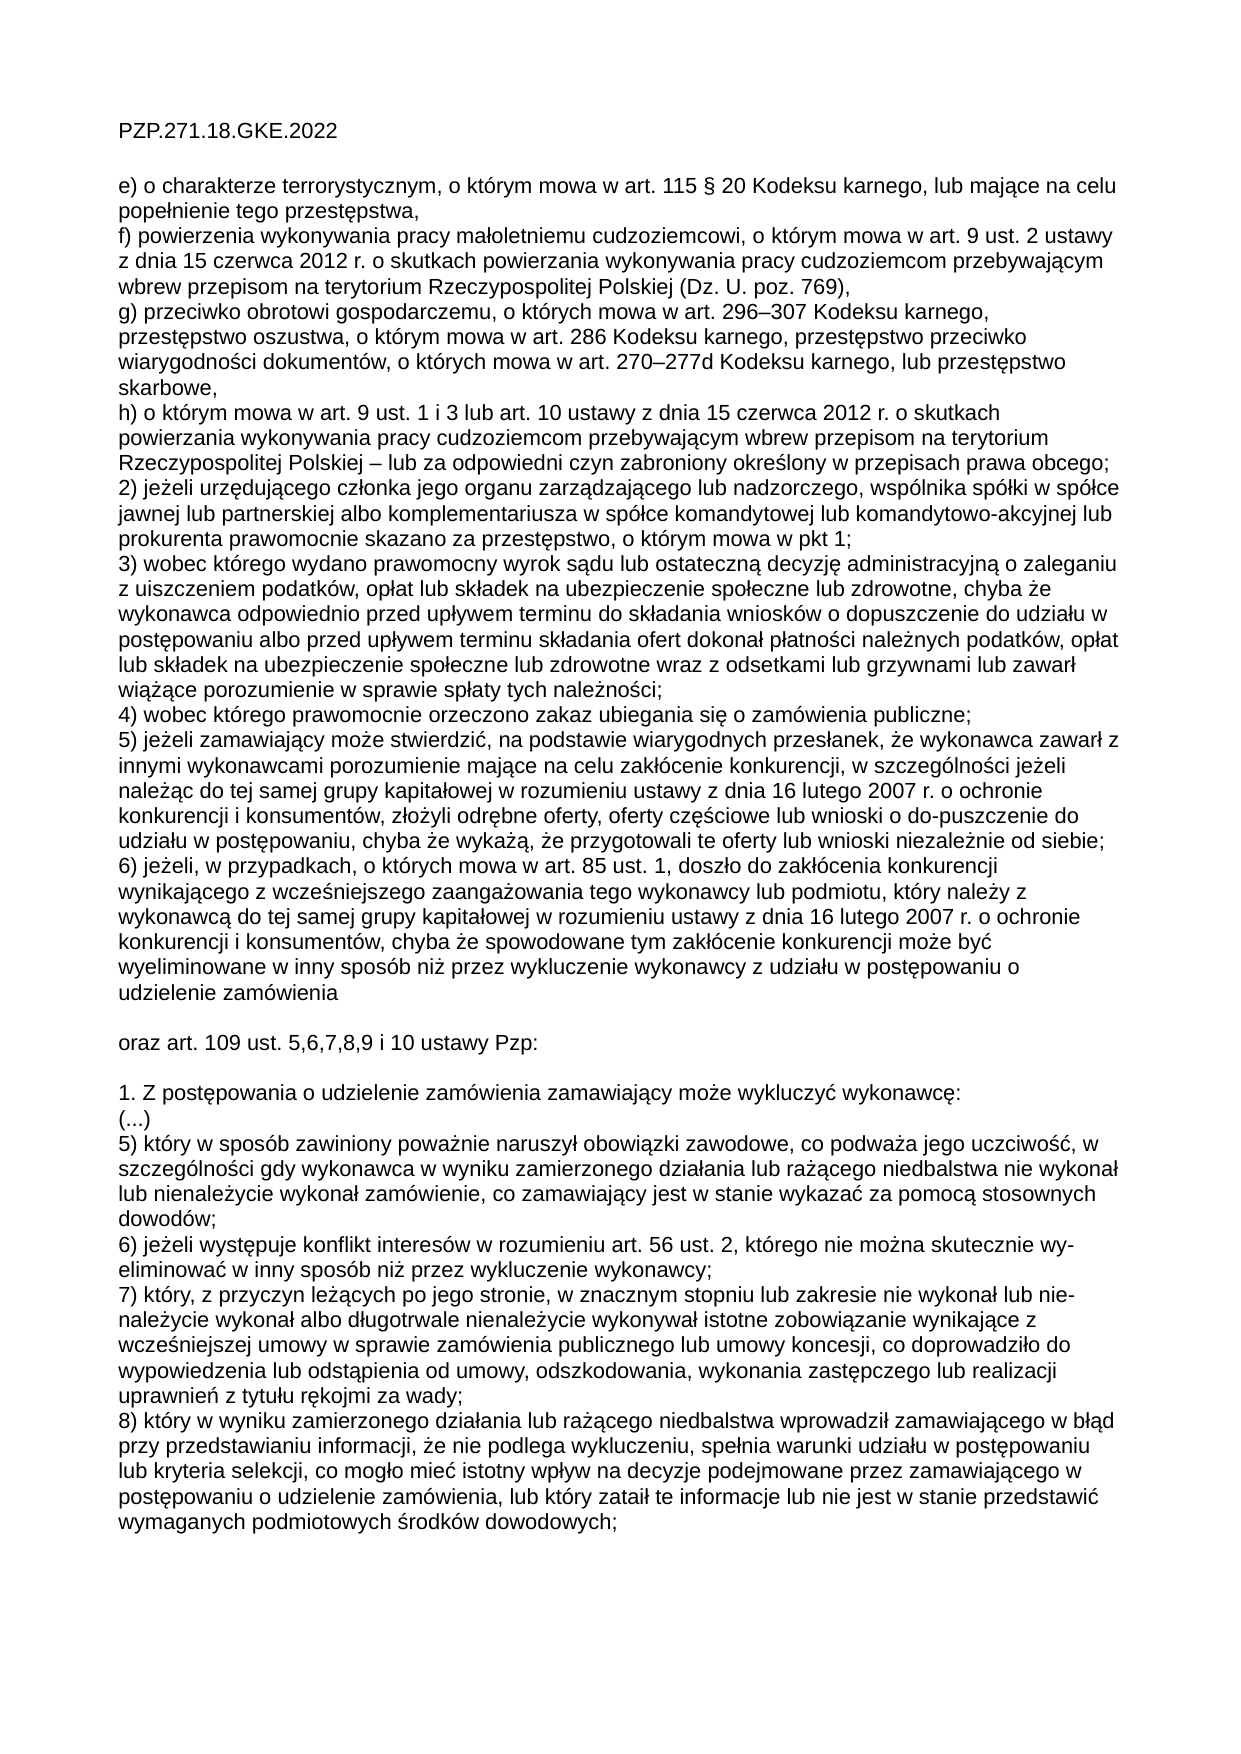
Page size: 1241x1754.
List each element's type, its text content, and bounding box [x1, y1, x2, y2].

text f) powierzenia wykonywania pracy małoletniemu cudzoziemcowi, o którym mowa w art. 9 ust. 2 ustawy z dnia 15 czerwca 2012 r. o skutkach powierzania wykonywania pracy cudzoziemcom przebywającym wbrew przepisom na terytorium Rzeczypospolitej Polskiej (Dz. U. poz. 769), [118, 223, 1122, 299]
text oraz art. 109 ust. 5,6,7,8,9 i 10 ustawy Pzp: [118, 1030, 1122, 1055]
text (...) [118, 1106, 1122, 1131]
text 3) wobec którego wydano prawomocny wyrok sądu lub ostateczną decyzję administracyjną o zaleganiu z uiszczeniem podatków, opłat lub składek na ubezpieczenie społeczne lub zdrowotne, chyba że wykonawca odpowiednio przed upływem terminu do składania wniosków o dopuszczenie do udziału w postępowaniu albo przed upływem terminu składania ofert dokonał płatności należnych podatków, opłat lub składek na ubezpieczenie społeczne lub zdrowotne wraz z odsetkami lub grzywnami lub zawarł wiążące porozumienie w sprawie spłaty tych należności; [118, 551, 1122, 702]
text 6) jeżeli występuje konflikt interesów w rozumieniu art. 56 ust. 2, którego nie można skutecznie wy-eliminować w inny sposób niż przez wykluczenie wykonawcy; [118, 1232, 1122, 1282]
text h) o którym mowa w art. 9 ust. 1 i 3 lub art. 10 ustawy z dnia 15 czerwca 2012 r. o skutkach powierzania wykonywania pracy cudzoziemcom przebywającym wbrew przepisom na terytorium Rzeczypospolitej Polskiej – lub za odpowiedni czyn zabroniony określony w przepisach prawa obcego; 2) jeżeli urzędującego członka jego organu zarządzającego lub nadzorczego, wspólnika spółki w spółce jawnej lub partnerskiej albo komplementariusza w spółce komandytowej lub komandytowo-akcyjnej lub prokurenta prawomocnie skazano za przestępstwo, o którym mowa w pkt 1; [118, 400, 1122, 551]
text 5) jeżeli zamawiający może stwierdzić, na podstawie wiarygodnych przesłanek, że wykonawca zawarł z innymi wykonawcami porozumienie mające na celu zakłócenie konkurencji, w szczególności jeżeli należąc do tej samej grupy kapitałowej w rozumieniu ustawy z dnia 16 lutego 2007 r. o ochronie konkurencji i konsumentów, złożyli odrębne oferty, oferty częściowe lub wnioski o do-puszczenie do udziału w postępowaniu, chyba że wykażą, że przygotowali te oferty lub wnioski niezależnie od siebie; 6) jeżeli, w przypadkach, o których mowa w art. 85 ust. 1, doszło do zakłócenia konkurencji wynikającego z wcześniejszego zaangażowania tego wykonawcy lub podmiotu, który należy z wykonawcą do tej samej grupy kapitałowej w rozumieniu ustawy z dnia 16 lutego 2007 r. o ochronie konkurencji i konsumentów, chyba że spowodowane tym zakłócenie konkurencji może być wyeliminowane w inny sposób niż przez wykluczenie wykonawcy z udziału w postępowaniu o udzielenie zamówienia [118, 727, 1122, 1005]
text 1. Z postępowania o udzielenie zamówienia zamawiający może wykluczyć wykonawcę: [118, 1080, 1122, 1106]
text 8) który w wyniku zamierzonego działania lub rażącego niedbalstwa wprowadził zamawiającego w błąd przy przedstawianiu informacji, że nie podlega wykluczeniu, spełnia warunki udziału w postępowaniu lub kryteria selekcji, co mogło mieć istotny wpływ na decyzje podejmowane przez zamawiającego w postępowaniu o udzielenie zamówienia, lub który zataił te informacje lub nie jest w stanie przedstawić wymaganych podmiotowych środków dowodowych; [118, 1408, 1122, 1534]
text e) o charakterze terrorystycznym, o którym mowa w art. 115 § 20 Kodeksu karnego, lub mające na celu popełnienie tego przestępstwa, [118, 173, 1122, 223]
text 5) który w sposób zawiniony poważnie naruszył obowiązki zawodowe, co podważa jego uczciwość, w szczególności gdy wykonawca w wyniku zamierzonego działania lub rażącego niedbalstwa nie wykonał lub nienależycie wykonał zamówienie, co zamawiający jest w stanie wykazać za pomocą stosownych dowodów; [118, 1131, 1122, 1232]
text 7) który, z przyczyn leżących po jego stronie, w znacznym stopniu lub zakresie nie wykonał lub nie-należycie wykonał albo długotrwale nienależycie wykonywał istotne zobowiązanie wynikające z wcześniejszej umowy w sprawie zamówienia publicznego lub umowy koncesji, co doprowadziło do wypowiedzenia lub odstąpienia od umowy, odszkodowania, wykonania zastępczego lub realizacji uprawnień z tytułu rękojmi za wady; [118, 1282, 1122, 1408]
text g) przeciwko obrotowi gospodarczemu, o których mowa w art. 296–307 Kodeksu karnego, przestępstwo oszustwa, o którym mowa w art. 286 Kodeksu karnego, przestępstwo przeciwko wiarygodności dokumentów, o których mowa w art. 270–277d Kodeksu karnego, lub przestępstwo skarbowe, [118, 299, 1122, 400]
text 4) wobec którego prawomocnie orzeczono zakaz ubiegania się o zamówienia publiczne; [118, 702, 1122, 727]
